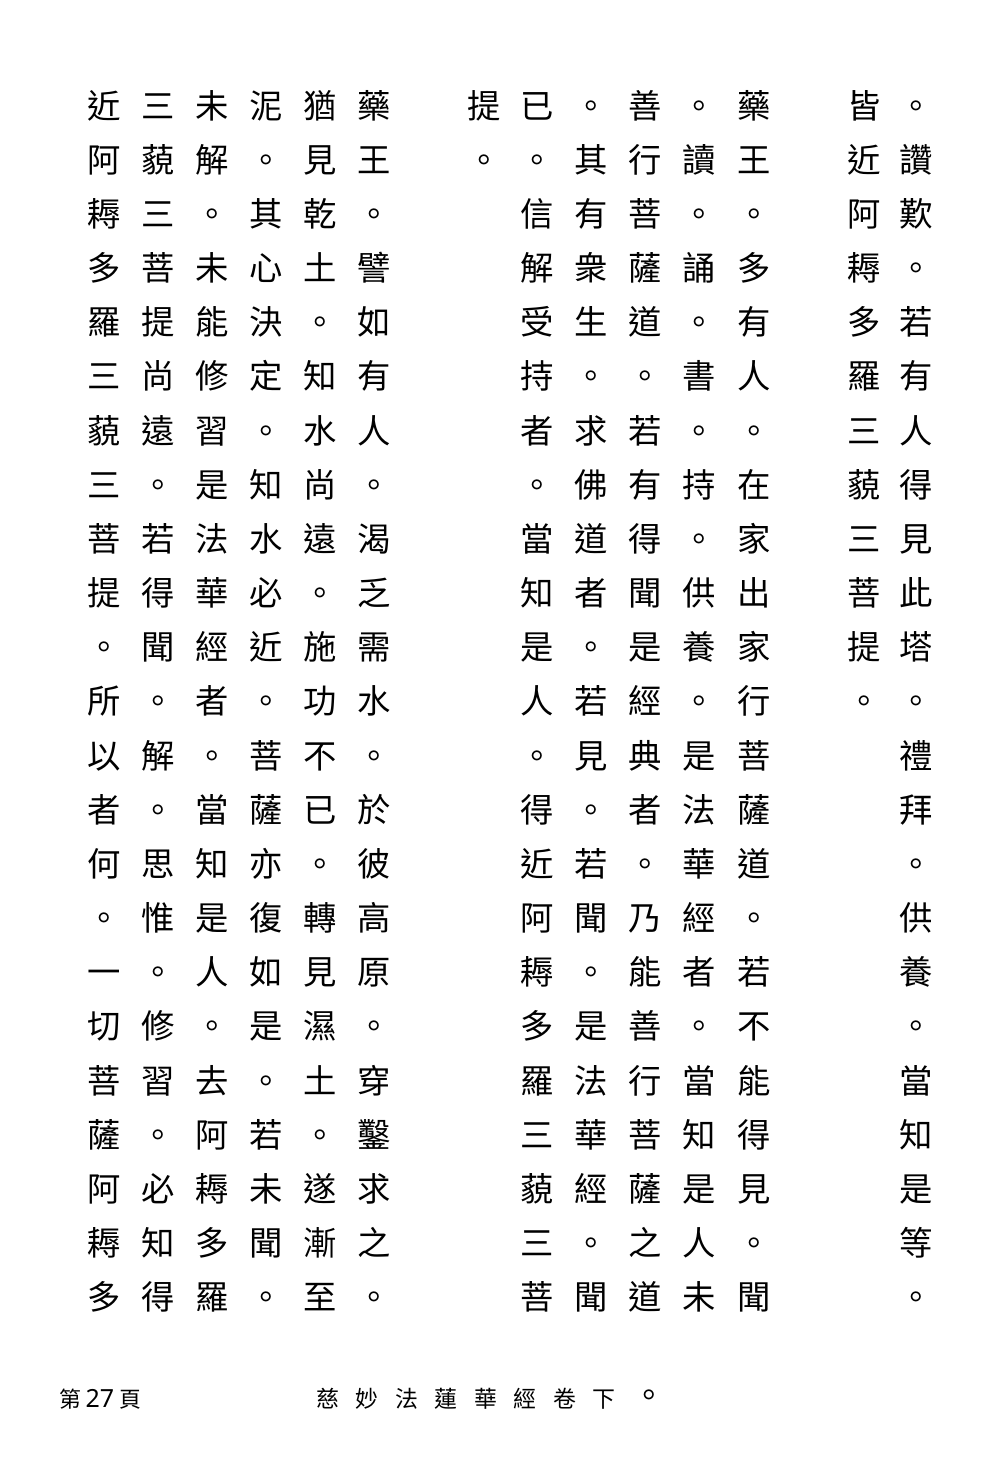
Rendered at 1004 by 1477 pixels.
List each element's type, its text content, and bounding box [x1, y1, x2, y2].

text 藥王。譬如有人。渴乏需水。於彼高原。穿鑿求之。猶見乾土。知水尚遠。施功不已。轉見濕土。遂漸至泥。其心決定。知水必近。菩薩亦復如是。若未聞。未解。未能修習是法華經者。當知是人。去阿耨多羅三藐三菩提尚遠。若得聞。解。思惟。修習。必知得近阿耨多羅三藐三菩提。所以者何。一切菩薩阿耨多羅三藐三菩提。皆屬此經。此經開方便門。示真實相。是法華經藏。深固幽遠。無人能到。今佛教化成就菩薩。而為開示。 [78, 88, 403, 1363]
text 藥王。當知如來滅後。其能書。持。讀。誦。供養。為他人說者。如來則為以衣覆之。又為他方現在諸佛之所護念。是人有大信力。及志願力。諸善根力。當知是人。與如來共宿。則為如來手摩其頭。藥王。在在處處。若說。若讀。若誦。若書。若經卷所住處。皆應起七寶塔。極令高廣嚴飾。不須復安舍利。所以者何。此中已有如來全身。此塔。應以一切華。香。瓔珞。繒蓋。幢旛。伎樂。歌頌。供養。恭敬。尊重。讚歎。若有人得見此塔。禮拜。供養。當知是等。皆近阿耨多羅三藐三菩提。 [837, 88, 945, 1363]
text 藥王。多有人。在家出家行菩薩道。若不能得見。聞。讀。誦。書。持。供養。是法華經者。當知是人未善行菩薩道。若有得聞是經典者。乃能善行菩薩之道。其有衆生。求佛道者。若見。若聞。是法華經。聞已。信解受持者。當知是人。得近阿耨多羅三藐三菩提。 [457, 88, 782, 1363]
